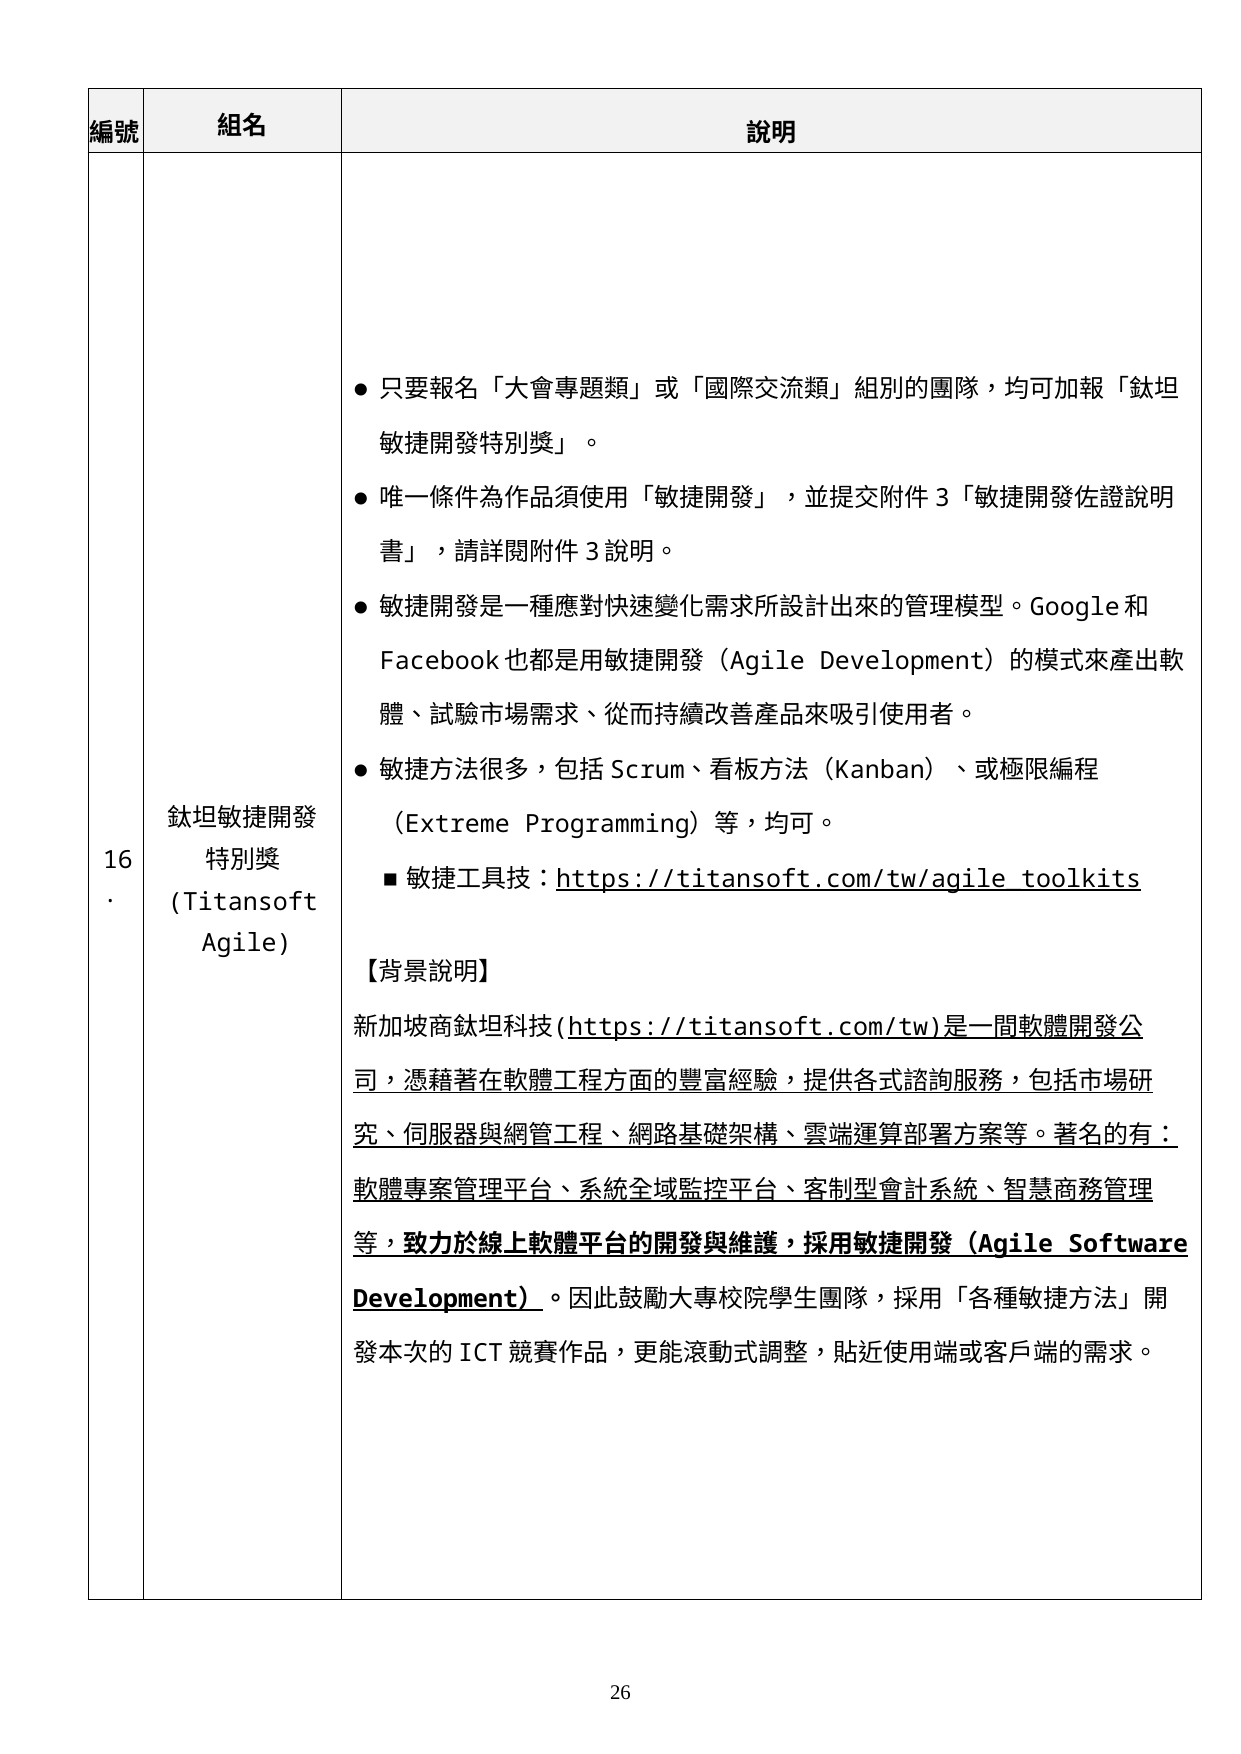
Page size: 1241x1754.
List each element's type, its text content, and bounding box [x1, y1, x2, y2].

table_cell [89, 153, 143, 1599]
table_header 說明 [342, 89, 1201, 152]
table_header 編號 [89, 89, 143, 152]
table_header 組名 [144, 89, 341, 152]
table_cell 鈦坦敏捷開發 特別獎 (Titansoft Agile) [144, 153, 341, 1599]
table_cell 只要報名「大會專題類」或「國際交流類」組別的團隊，均可加報「鈦坦敏捷開發特別獎」。 唯一條件為作品須使用「敏捷開發」，並提交附件3「敏捷開發佐證說明書」，請詳閱附件3說明。 敏捷開發是一種應對快速變化需求所設計出來的管理模型。Google和Facebook也都是用敏捷開發（Agile Development）的模式來產出軟體、試驗市場需求、從而持續改善產品來吸引使用者。 敏捷方法很多，包括Scrum、看板方法（Kanban）、或極限編程（Extreme Programming）等，均可。 敏捷工具技：https://titansoft.com/tw/agile_toolkits 【背景說明】 新加坡商鈦坦科技(https://titansoft.com/tw)是一間軟體開發公司，憑藉著在軟體工程方面的豐富經驗，提供各式諮詢服務，包括市場研究、伺服器與網管工程、網路基礎架構、雲端運算部署方案等。著名的有：軟體專案管理平台、系統全域監控平台、客制型會計系統、智慧商務管理等，致力於線上軟體平台的開發與維護，採用敏捷開發（Agile Software Development）。因此鼓勵大專校院學生團隊，採用「各種敏捷方法」開發本次的ICT競賽作品，更能滾動式調整，貼近使用端或客戶端的需求。 [342, 153, 1201, 1599]
